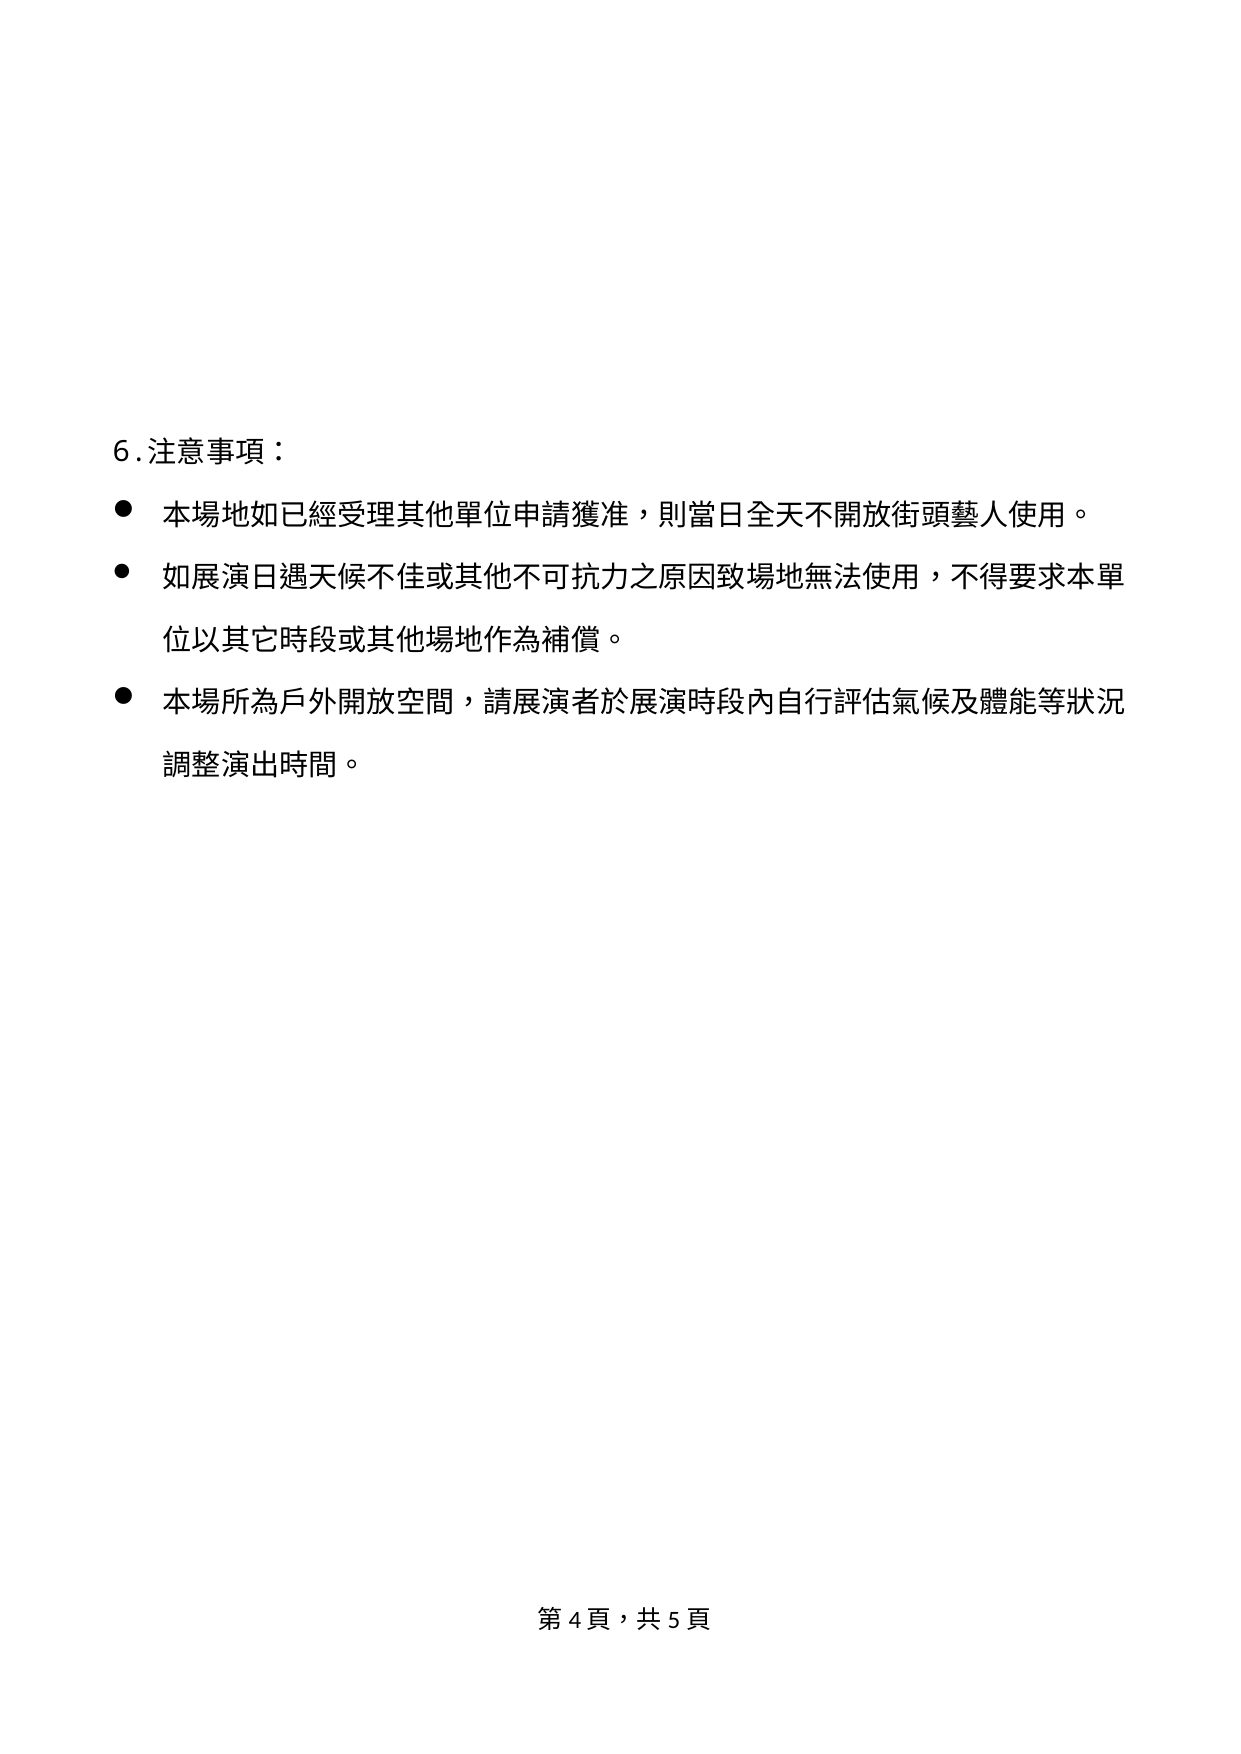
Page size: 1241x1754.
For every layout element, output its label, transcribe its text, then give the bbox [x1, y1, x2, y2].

list 本場所為戶外開放空間，請展演者於展演時段內自行評估氣候及體能等狀況調整演出時間。 [112, 658, 1128, 783]
list 如展演日遇天候不佳或其他不可抗力之原因致場地無法使用，不得要求本單位以其它時段或其他場地作為補償。 [112, 533, 1128, 658]
list 本場地如已經受理其他單位申請獲准，則當日全天不開放街頭藝人使用。 [112, 471, 1128, 533]
text 6.注意事項： [112, 408, 1128, 471]
